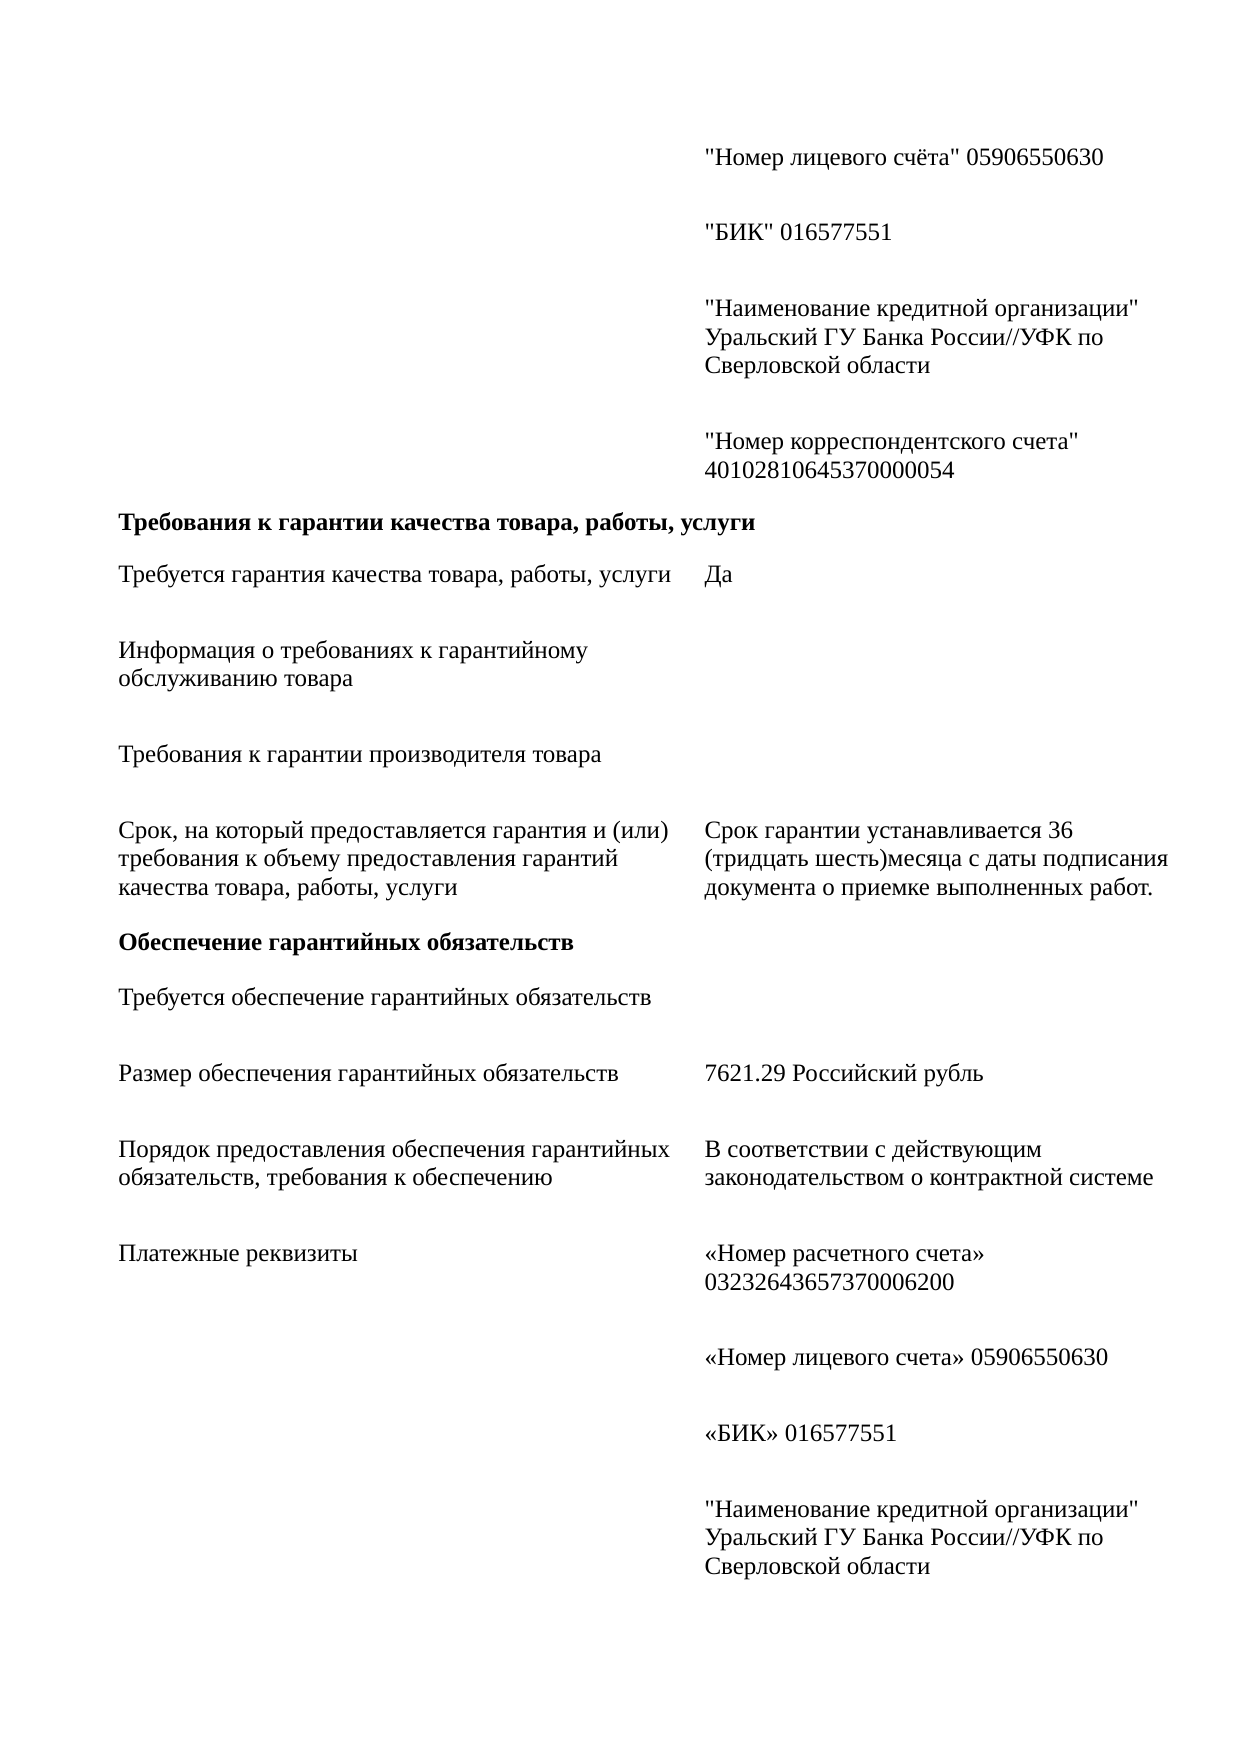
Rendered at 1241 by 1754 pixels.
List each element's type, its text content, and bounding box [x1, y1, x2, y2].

table_cell Информация о требованиях к гарантийному обслуживанию товара [118, 611, 704, 716]
table_cell "Номер лицевого счёта" 05906550630 "БИК" 016577551 "Наименование кредитной организации" Уральский ГУ Банка России//УФК по Сверловской области "Номер корреспондентского счета" 40102810645370000054 [704, 118, 1170, 507]
table_cell Размер обеспечения гарантийных обязательств [118, 1035, 704, 1110]
table_cell [704, 716, 1170, 791]
table_cell Обеспечение гарантийных обязательств [118, 924, 704, 959]
table_cell [704, 611, 1170, 716]
table_cell Платежные реквизиты [118, 1215, 704, 1603]
table_cell Требования к гарантии качества товара, работы, услуги [118, 507, 1170, 536]
table_cell Требуется обеспечение гарантийных обязательств [118, 959, 704, 1034]
table_cell Порядок предоставления обеспечения гарантийных обязательств, требования к обеспечению [118, 1110, 704, 1214]
table_cell 7621.29 Российский рубль [704, 1035, 1170, 1110]
table_cell [704, 924, 1170, 959]
table_cell Срок гарантии устанавливается 36 (тридцать шесть)месяца с даты подписания документа о приемке выполненных работ. [704, 791, 1170, 924]
table_cell Требования к гарантии производителя товара [118, 716, 704, 791]
table_cell Да [704, 536, 1170, 611]
table_cell [118, 118, 704, 507]
table_cell Требуется гарантия качества товара, работы, услуги [118, 536, 704, 611]
table_cell В соответствии с действующим законодательством о контрактной системе [704, 1110, 1170, 1214]
table_cell [704, 959, 1170, 1034]
table_cell «Номер расчетного счета» 03232643657370006200 «Номер лицевого счета» 05906550630 «БИК» 016577551 "Наименование кредитной организации" Уральский ГУ Банка России//УФК по Сверловской области [704, 1215, 1170, 1603]
table_cell Срок, на который предоставляется гарантия и (или) требования к объему предоставления гарантий качества товара, работы, услуги [118, 791, 704, 924]
